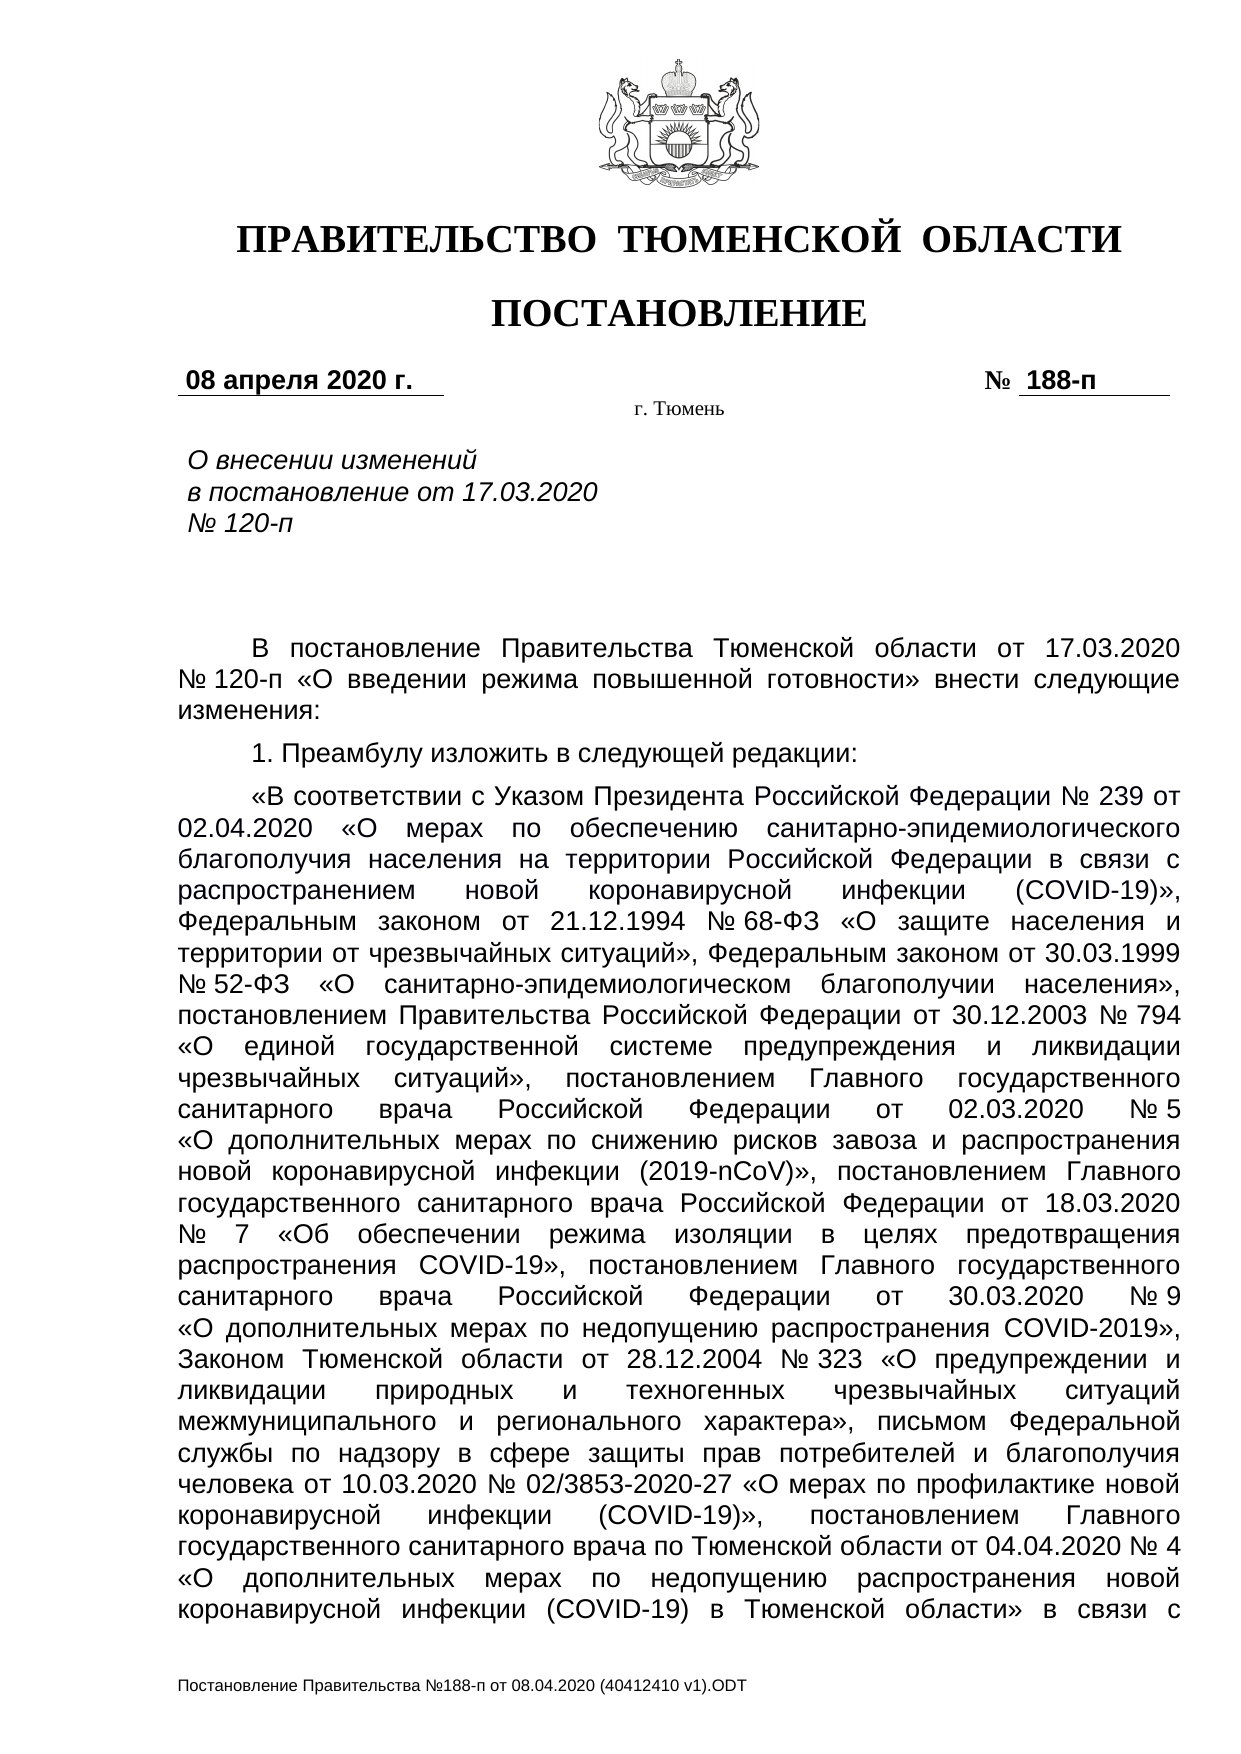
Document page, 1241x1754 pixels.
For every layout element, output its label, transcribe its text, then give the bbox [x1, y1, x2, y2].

text 1. Преамбулу изложить в следующей редакции: [177, 737, 1181, 768]
text В постановление Правительства Тюменской области от 17.03.2020 № 120-п «О введении режима повышенной готовности» внести следующие изменения: [177, 632, 1181, 726]
table_header 188-п [1019, 364, 1170, 395]
table_header № [444, 364, 1019, 395]
text «В соответствии с Указом Президента Российской Федерации № 239 от 02.04.2020 «О мерах по обеспечению санитарно-эпидемиологического благополучия населения на территории Российской Федерации в связи с распространением новой коронавирусной инфекции (COVID-19)», Федеральным законом от 21.12.1994 № 68-ФЗ «О защите населения и территории от чрезвычайных ситуаций», Федеральным законом от 30.03.1999 № 52-ФЗ «О санитарно-эпидемиологическом благополучии населения», постановлением Правительства Российской Федерации от 30.12.2003 № 794 «О единой государственной системе предупреждения и ликвидации чрезвычайных ситуаций», постановлением Главного государственного санитарного врача Российской Федерации от 02.03.2020 № 5 «О дополнительных мерах по снижению рисков завоза и распространения новой коронавирусной инфекции (2019-nCoV)», постановлением Главного государственного санитарного врача Российской Федерации от 18.03.2020 № 7 «Об обеспечении режима изоляции в целях предотвращения распространения COVID-19», постановлением Главного государственного санитарного врача Российской Федерации от 30.03.2020 № 9 «О дополнительных мерах по недопущению распространения COVID-2019», Законом Тюменской области от 28.12.2004 № 323 «О предупреждении и ликвидации природных и техногенных чрезвычайных ситуаций межмуниципального и регионального характера», письмом Федеральной службы по надзору в сфере защиты прав потребителей и благополучия человека от 10.03.2020 № 02/3853-2020-27 «О мерах по профилактике новой коронавирусной инфекции (COVID-19)», постановлением Главного государственного санитарного врача по Тюменской области от 04.04.2020 № 4 «О дополнительных мерах по недопущению распространения новой коронавирусной инфекции (COVID-19) в Тюменской области» в связи с [177, 780, 1181, 1624]
table_header [622, 444, 1167, 538]
text г. Тюмень [177, 396, 1181, 420]
picture [598, 59, 760, 188]
table_header 08 апреля 2020 г. [178, 364, 444, 395]
subtitle ПОСТАНОВЛЕНИЕ [177, 289, 1181, 335]
table_header О внесении изменений в постановление от 17.03.2020 № 120-п [180, 444, 622, 538]
subtitle ПРАВИТЕЛЬСТВО ТЮМЕНСКОЙ ОБЛАСТИ [177, 215, 1181, 261]
